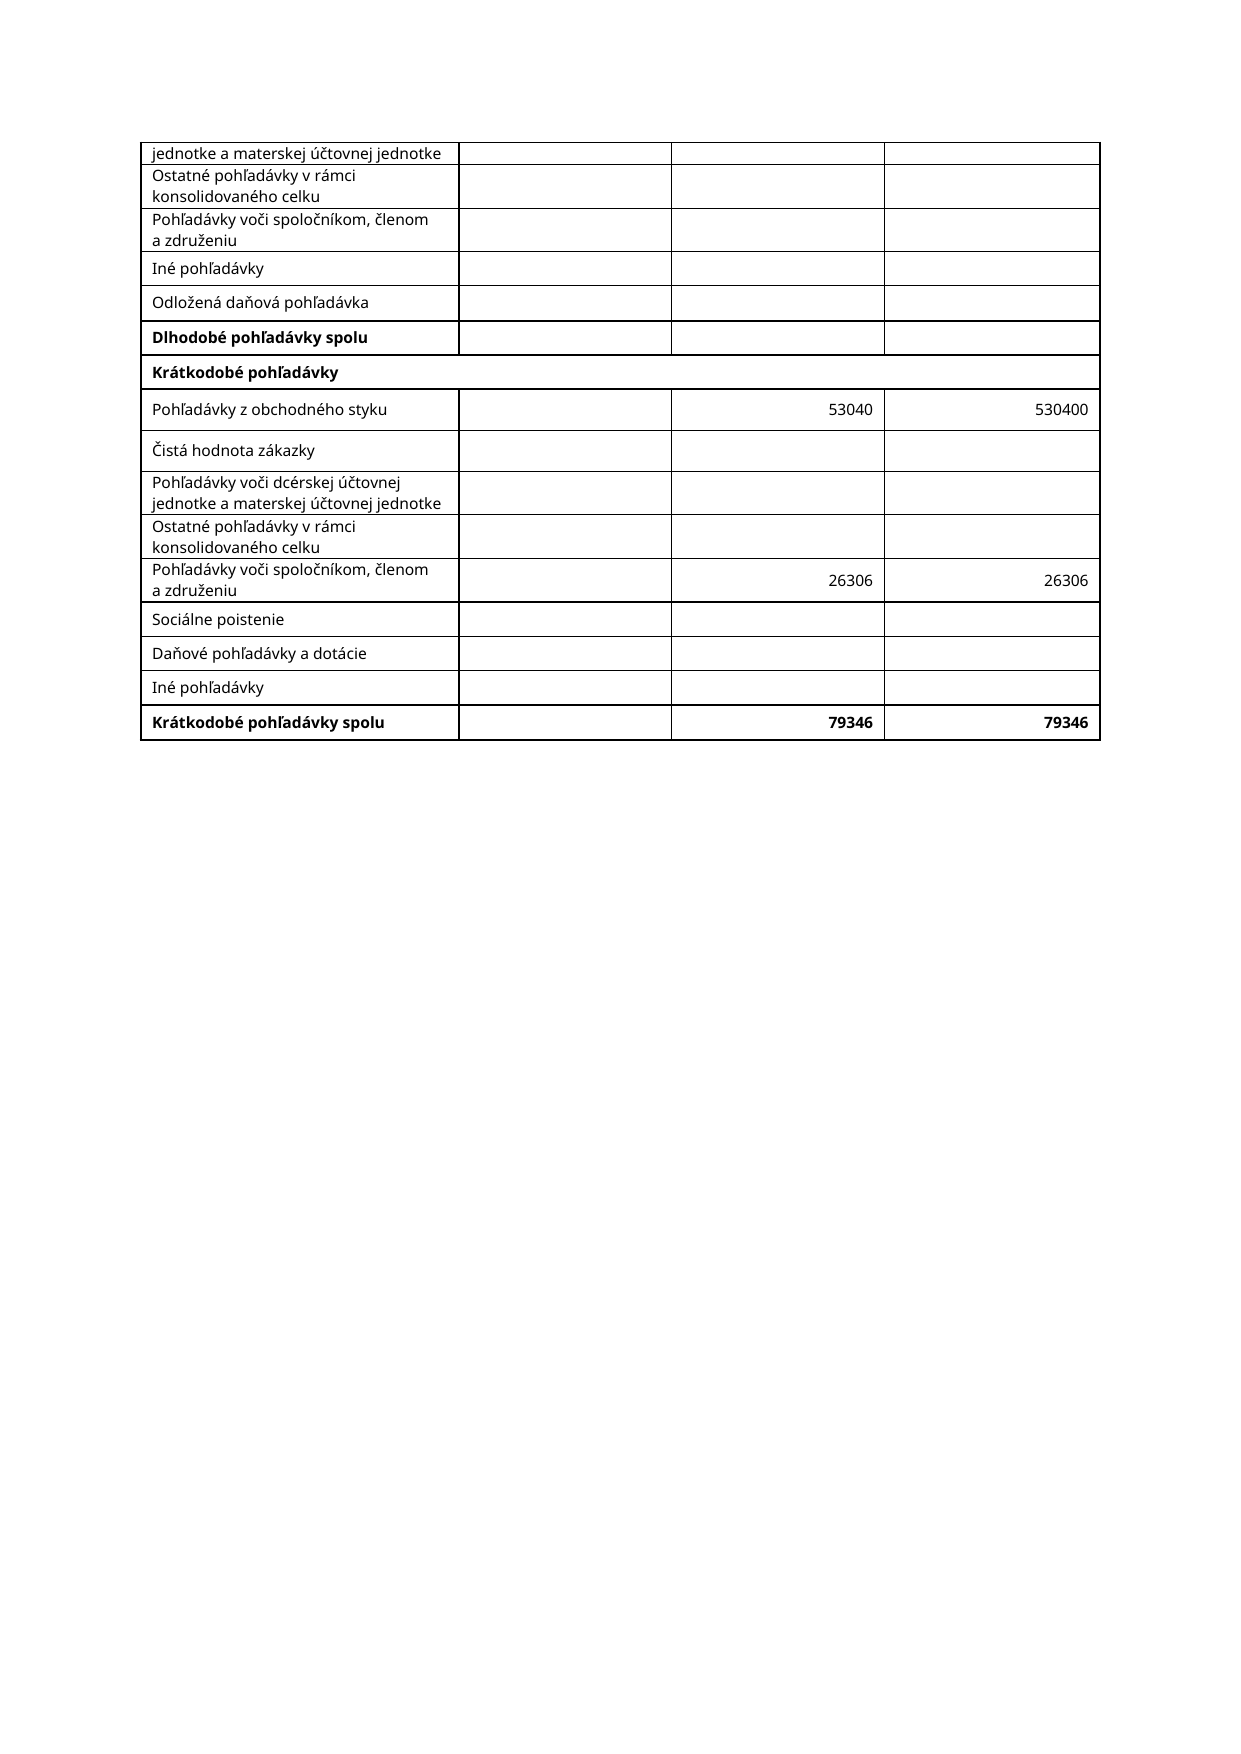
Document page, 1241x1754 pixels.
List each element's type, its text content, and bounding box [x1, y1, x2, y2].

table_cell [672, 431, 884, 471]
table_cell [885, 252, 1099, 285]
table_cell 26306 [885, 559, 1099, 601]
table_cell [885, 671, 1099, 704]
table_cell Iné pohľadávky [142, 671, 458, 704]
table_cell [672, 603, 884, 636]
table_cell [885, 431, 1099, 471]
table_cell [672, 472, 884, 514]
table_cell [460, 252, 671, 285]
table_cell [460, 322, 671, 354]
table_cell [885, 603, 1099, 636]
table_cell [460, 637, 671, 670]
table_cell [672, 286, 884, 319]
table_cell [460, 472, 671, 514]
table_cell [672, 209, 884, 251]
table_cell 26306 [672, 559, 884, 601]
table_cell [460, 431, 671, 471]
table_cell [672, 143, 884, 164]
table_cell Daňové pohľadávky a dotácie [142, 637, 458, 670]
table_cell [885, 322, 1099, 354]
table_cell [460, 286, 671, 319]
table_cell [885, 637, 1099, 670]
table_cell [672, 515, 884, 558]
table_cell 530400 [885, 390, 1099, 429]
table_cell [885, 472, 1099, 514]
table_cell [460, 706, 671, 738]
table_cell [885, 515, 1099, 558]
table_cell Odložená daňová pohľadávka [142, 286, 458, 319]
table_cell [460, 671, 671, 704]
table_cell [672, 322, 884, 354]
table_cell Čistá hodnota zákazky [142, 431, 458, 471]
table_cell [885, 209, 1099, 251]
table_cell [460, 559, 671, 601]
table_cell Pohľadávky voči spoločníkom, členom a združeniu [142, 209, 458, 251]
table_cell [460, 143, 671, 164]
table_cell 79346 [672, 706, 884, 738]
table_cell [885, 143, 1099, 164]
table_cell Iné pohľadávky [142, 252, 458, 285]
table_cell [672, 252, 884, 285]
table_cell [672, 637, 884, 670]
table_cell Pohľadávky z obchodného styku [142, 390, 458, 429]
table_cell [460, 515, 671, 558]
table_cell jednotke a materskej účtovnej jednotke [142, 143, 458, 164]
table_cell [672, 165, 884, 207]
table_cell Pohľadávky voči spoločníkom, členom a združeniu [142, 559, 458, 601]
table_cell [885, 286, 1099, 319]
table_cell Sociálne poistenie [142, 603, 458, 636]
table_cell [460, 165, 671, 207]
table_cell [460, 209, 671, 251]
table_cell [885, 165, 1099, 207]
table_cell Pohľadávky voči dcérskej účtovnej jednotke a materskej účtovnej jednotke [142, 472, 458, 514]
table_cell [460, 390, 671, 429]
table_cell 53040 [672, 390, 884, 429]
table_cell Krátkodobé pohľadávky [142, 356, 1099, 388]
table_cell Krátkodobé pohľadávky spolu [142, 706, 458, 738]
table_cell Ostatné pohľadávky v rámci konsolidovaného celku [142, 165, 458, 207]
table_cell [672, 671, 884, 704]
table_cell [460, 603, 671, 636]
table_cell Dlhodobé pohľadávky spolu [142, 322, 458, 354]
table_cell 79346 [885, 706, 1099, 738]
table_cell Ostatné pohľadávky v rámci konsolidovaného celku [142, 515, 458, 558]
